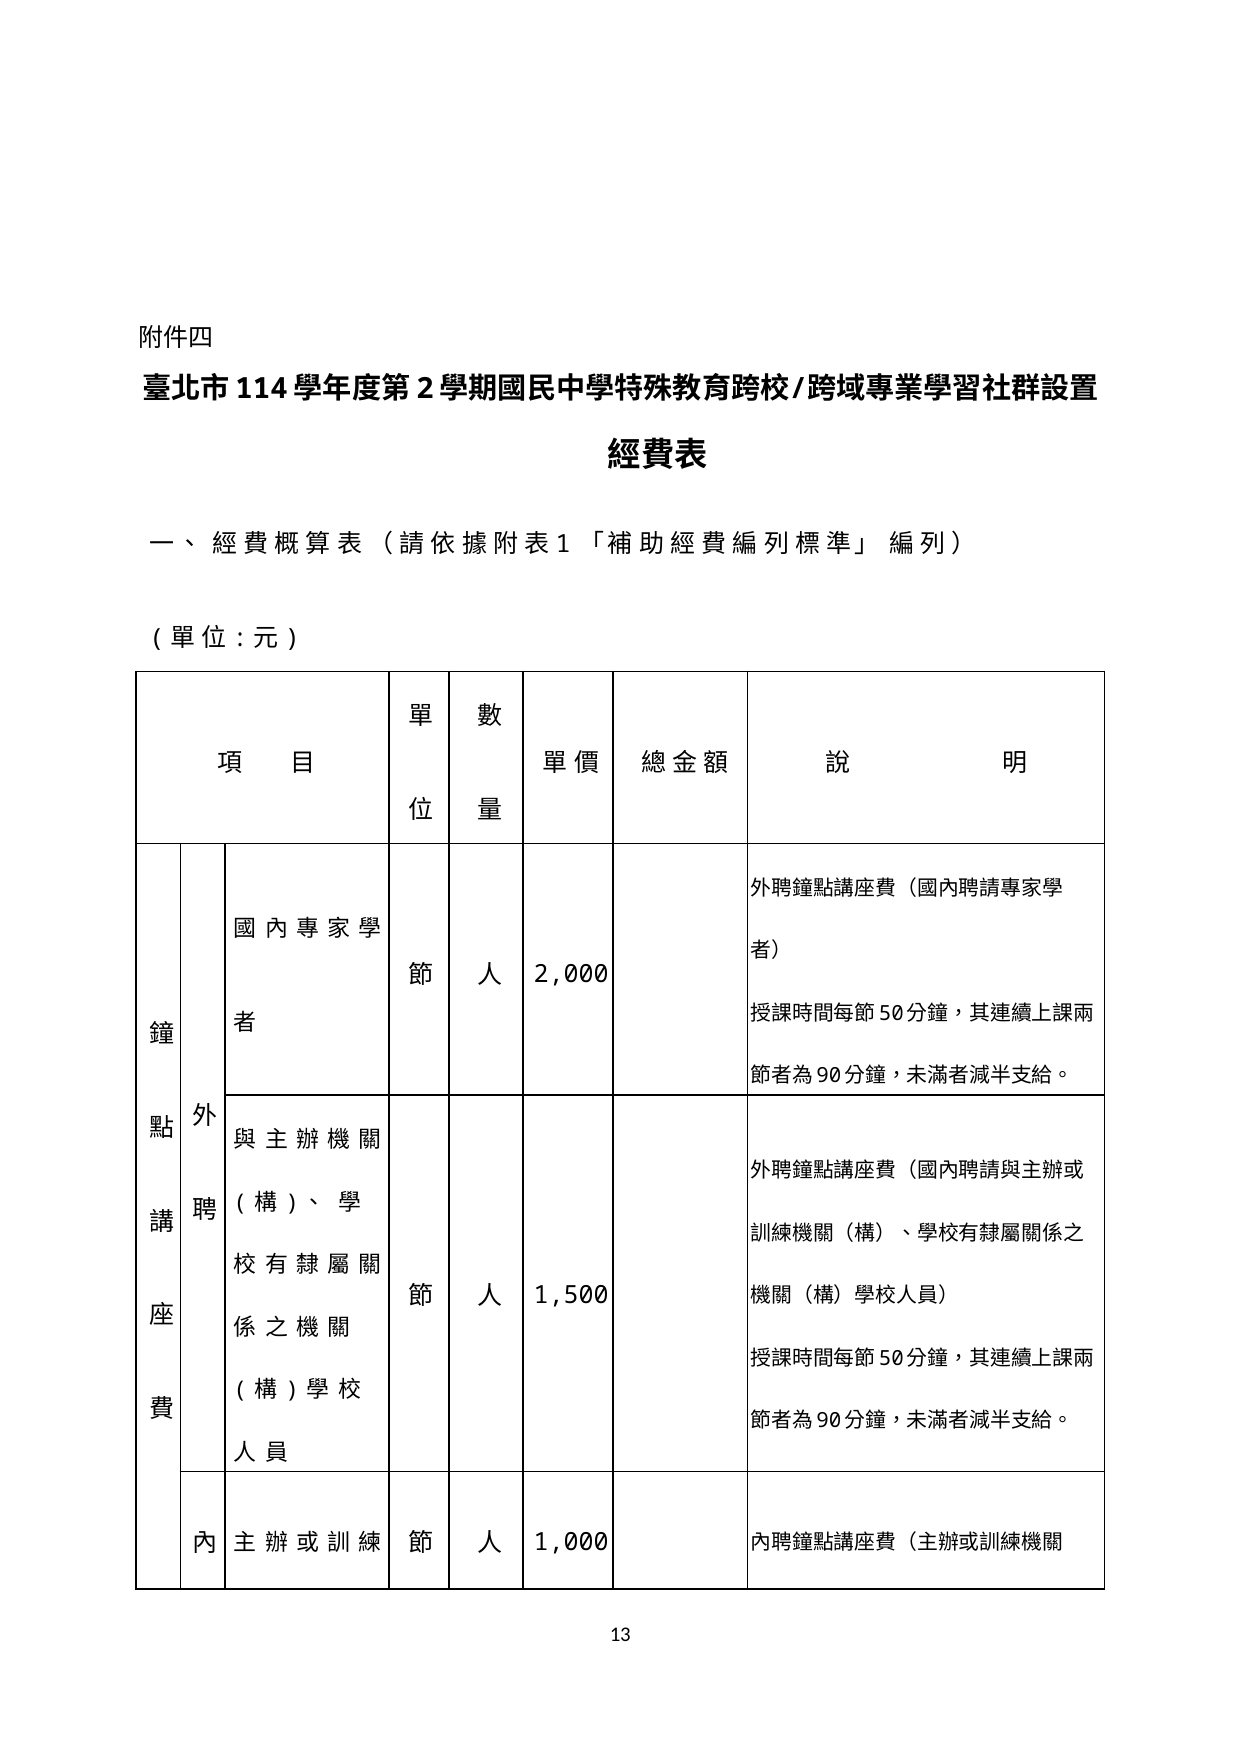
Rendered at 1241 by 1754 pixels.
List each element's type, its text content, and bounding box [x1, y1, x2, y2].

table_cell 1,500 [524, 1096, 612, 1471]
table_cell 國內專家學者 [226, 844, 388, 1094]
table_cell 項 目 [137, 672, 388, 843]
table_cell 單價 [524, 672, 612, 843]
table_cell 說 明 [748, 672, 1104, 843]
table_cell 外聘 [181, 844, 224, 1471]
table_cell 節 [390, 844, 448, 1094]
table_cell 節 [390, 1096, 448, 1471]
table_cell 與主辦機關(構)、學校有隸屬關係之機關(構)學校人員 [226, 1096, 388, 1471]
table_cell 單位 [390, 672, 448, 843]
table_cell 外聘鐘點講座費（國內聘請專家學者） 授課時間每節50分鐘，其連續上課兩節者為90分鐘，未滿者減半支給。 [748, 844, 1104, 1094]
table_cell 人 [450, 844, 522, 1094]
table_cell [614, 844, 747, 1094]
table_cell 總金額 [614, 672, 747, 843]
table_cell 內聘鐘點講座費（主辦或訓練機關 [748, 1472, 1104, 1588]
table_header 附件四 臺北市114學年度第2學期國民中學特殊教育跨校/跨域專業學習社群設置 經費表 一、經費概算表（請依據附表1「補助經費編列標準」編列） (單位:元) [136, 307, 1104, 671]
table_cell 節 [390, 1472, 448, 1588]
table_cell 2,000 [524, 844, 612, 1094]
table_cell 鐘點講座費 [137, 844, 180, 1588]
table_cell 1,000 [524, 1472, 612, 1588]
table_cell [614, 1472, 747, 1588]
table_cell 外聘鐘點講座費（國內聘請與主辦或訓練機關（構）、學校有隸屬關係之機關（構）學校人員） 授課時間每節50分鐘，其連續上課兩節者為90分鐘，未滿者減半支給。 [748, 1096, 1104, 1471]
table_cell [614, 1096, 747, 1471]
table_cell 人 [450, 1096, 522, 1471]
table_cell 主辦或訓練 [226, 1472, 388, 1588]
table_cell 人 [450, 1472, 522, 1588]
table_cell 內 [181, 1472, 224, 1588]
table_cell 數量 [450, 672, 522, 843]
